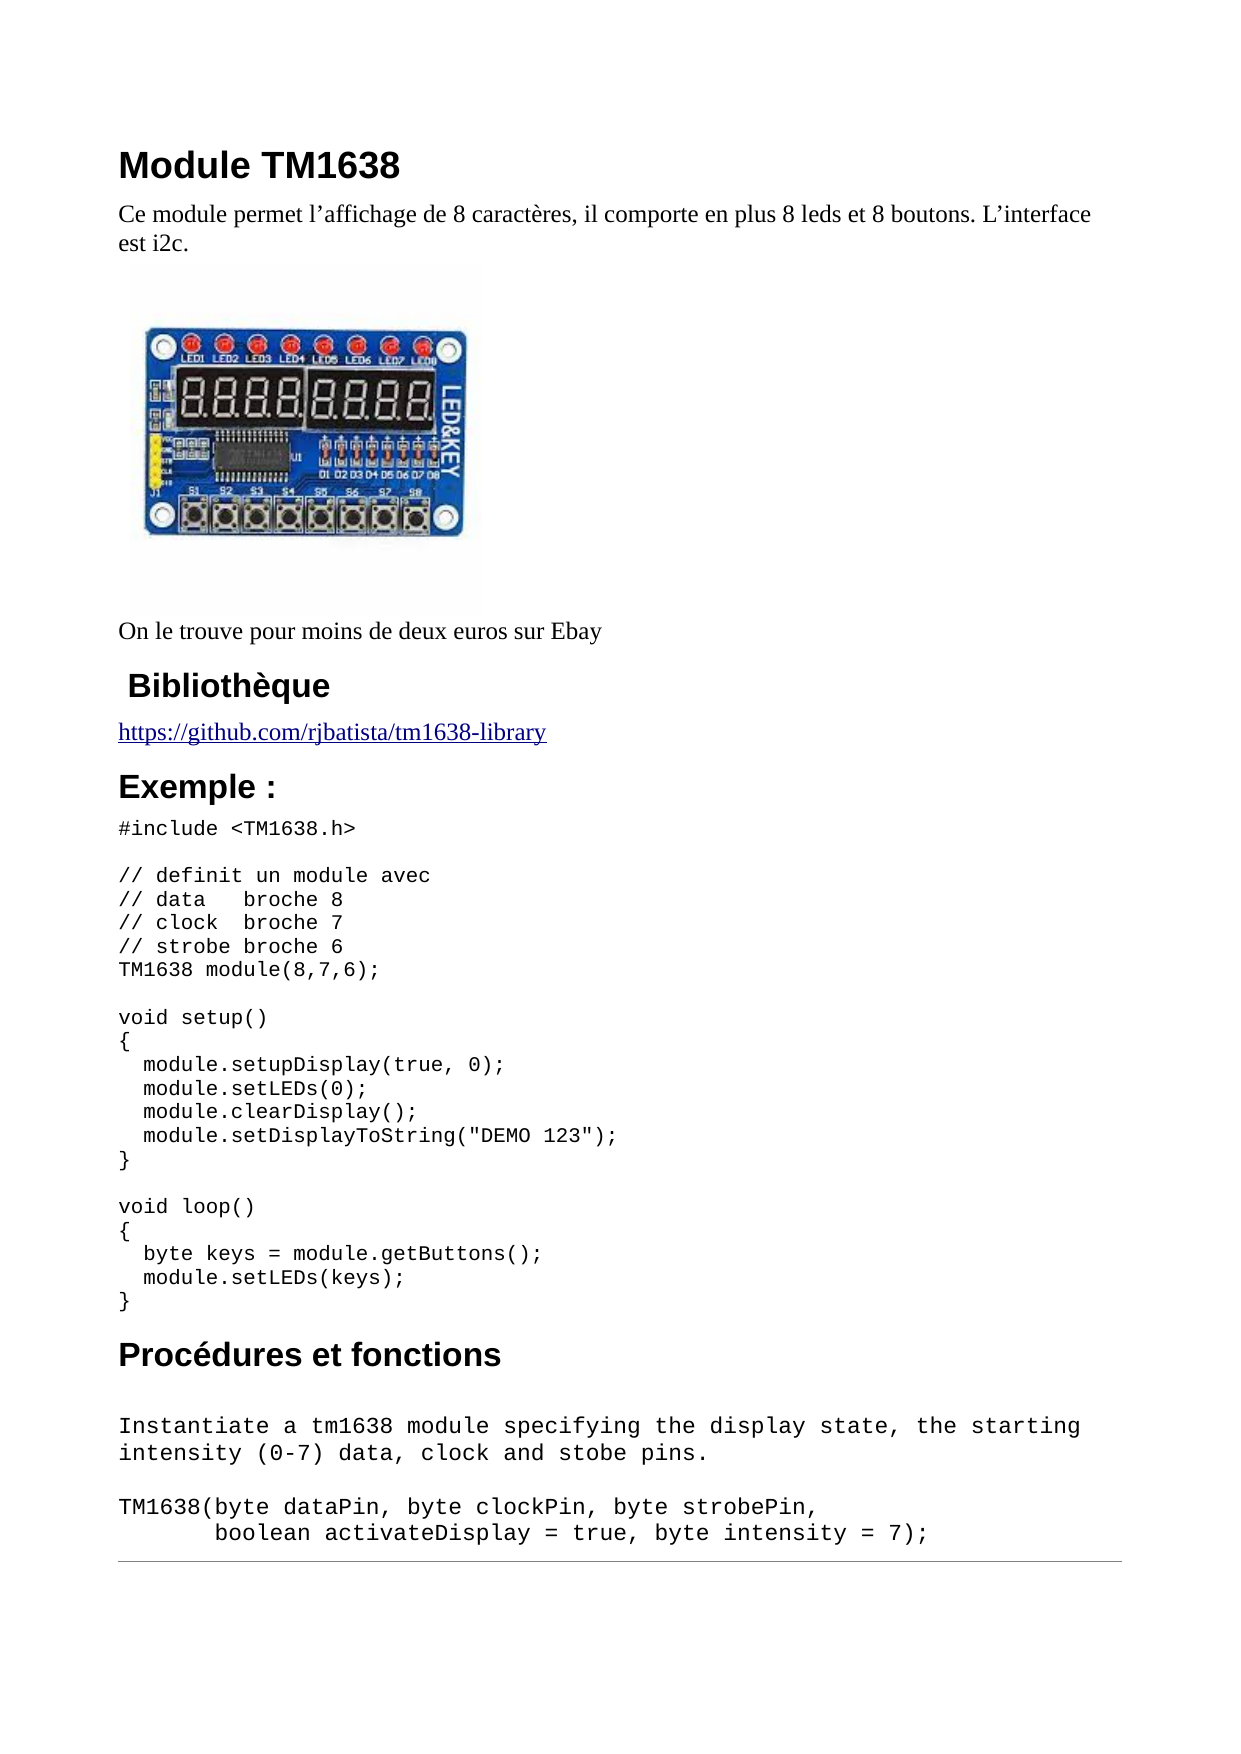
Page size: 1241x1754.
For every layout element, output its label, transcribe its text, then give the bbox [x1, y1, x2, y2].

text Ce module permet l’affichage de 8 caractères, il comporte en plus 8 leds et 8 boutons. L’interface est i2c. [118, 199, 1122, 257]
text module.setLEDs(keys); [118, 1267, 1122, 1291]
text } [118, 1149, 1122, 1172]
text // definit un module avec [118, 865, 1122, 888]
text } [118, 1291, 1122, 1314]
text #include <TM1638.h> [118, 818, 1122, 841]
text byte keys = module.getButtons(); [118, 1243, 1122, 1267]
subtitle Exemple : [118, 766, 1122, 805]
text void setup() [118, 1007, 1122, 1030]
text // strobe broche 6 [118, 936, 1122, 959]
text TM1638(byte dataPin, byte clockPin, byte strobePin, [118, 1495, 1122, 1521]
text On le trouve pour moins de deux euros sur Ebay [118, 257, 1122, 645]
subtitle Bibliothèque [118, 666, 1122, 704]
subtitle Module TM1638 [118, 143, 1122, 187]
text module.setDisplayToString("DEMO 123"); [118, 1125, 1122, 1149]
subtitle Procédures et fonctions [118, 1335, 1122, 1374]
text module.setLEDs(0); [118, 1078, 1122, 1101]
text { [118, 1030, 1122, 1054]
text TM1638 module(8,7,6); [118, 959, 1122, 983]
text https://github.com/rjbatista/tm1638-library [118, 717, 1122, 746]
text module.clearDisplay(); [118, 1101, 1122, 1125]
text // clock broche 7 [118, 912, 1122, 936]
text void loop() [118, 1196, 1122, 1219]
text { [118, 1219, 1122, 1243]
text module.setupDisplay(true, 0); [118, 1054, 1122, 1078]
picture [130, 264, 482, 617]
text // data broche 8 [118, 888, 1122, 912]
text Instantiate a tm1638 module specifying the display state, the starting intensity (0-7) data, clock and stobe pins. [118, 1415, 1122, 1467]
text boolean activateDisplay = true, byte intensity = 7); [118, 1521, 1122, 1547]
